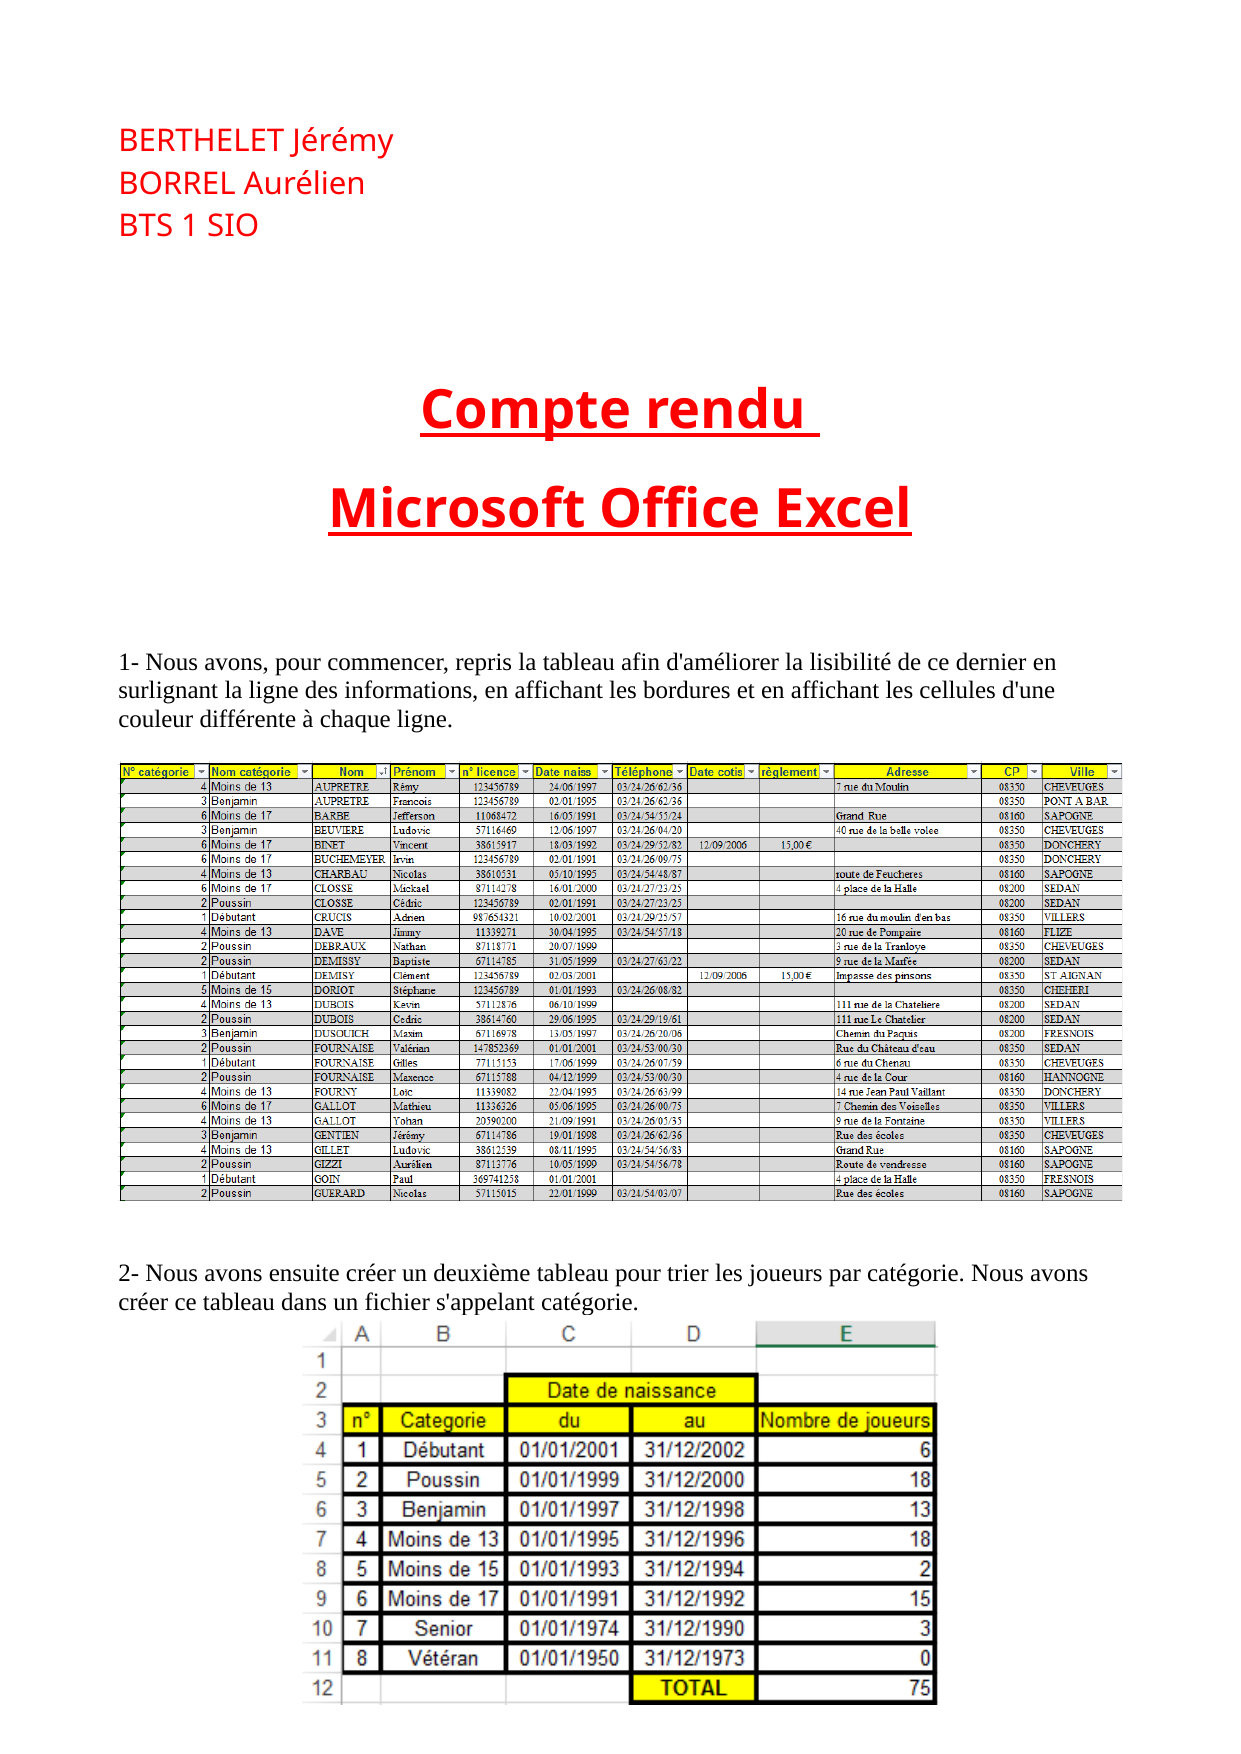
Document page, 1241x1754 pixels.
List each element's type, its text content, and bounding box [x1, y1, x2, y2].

subtitle Microsoft Office Excel [118, 469, 1122, 543]
picture [302, 1315, 939, 1705]
text 1- Nous avons, pour commencer, repris la tableau afin d'améliorer la lisibilité de ce dernier en surlignant la ligne des informations, en affichant les bordures et en affichant les cellules d'une couleur différente à chaque ligne. [118, 647, 1122, 733]
text BERTHELET Jérémy [118, 118, 1122, 161]
text 2- Nous avons ensuite créer un deuxième tableau pour trier les joueurs par catégorie. Nous avons créer ce tableau dans un fichier s'appelant catégorie. [118, 1258, 1122, 1315]
picture [118, 761, 1123, 1201]
text BTS 1 SIO [118, 203, 1122, 246]
text Compte rendu [118, 371, 1122, 444]
text BORREL Aurélien [118, 161, 1122, 203]
